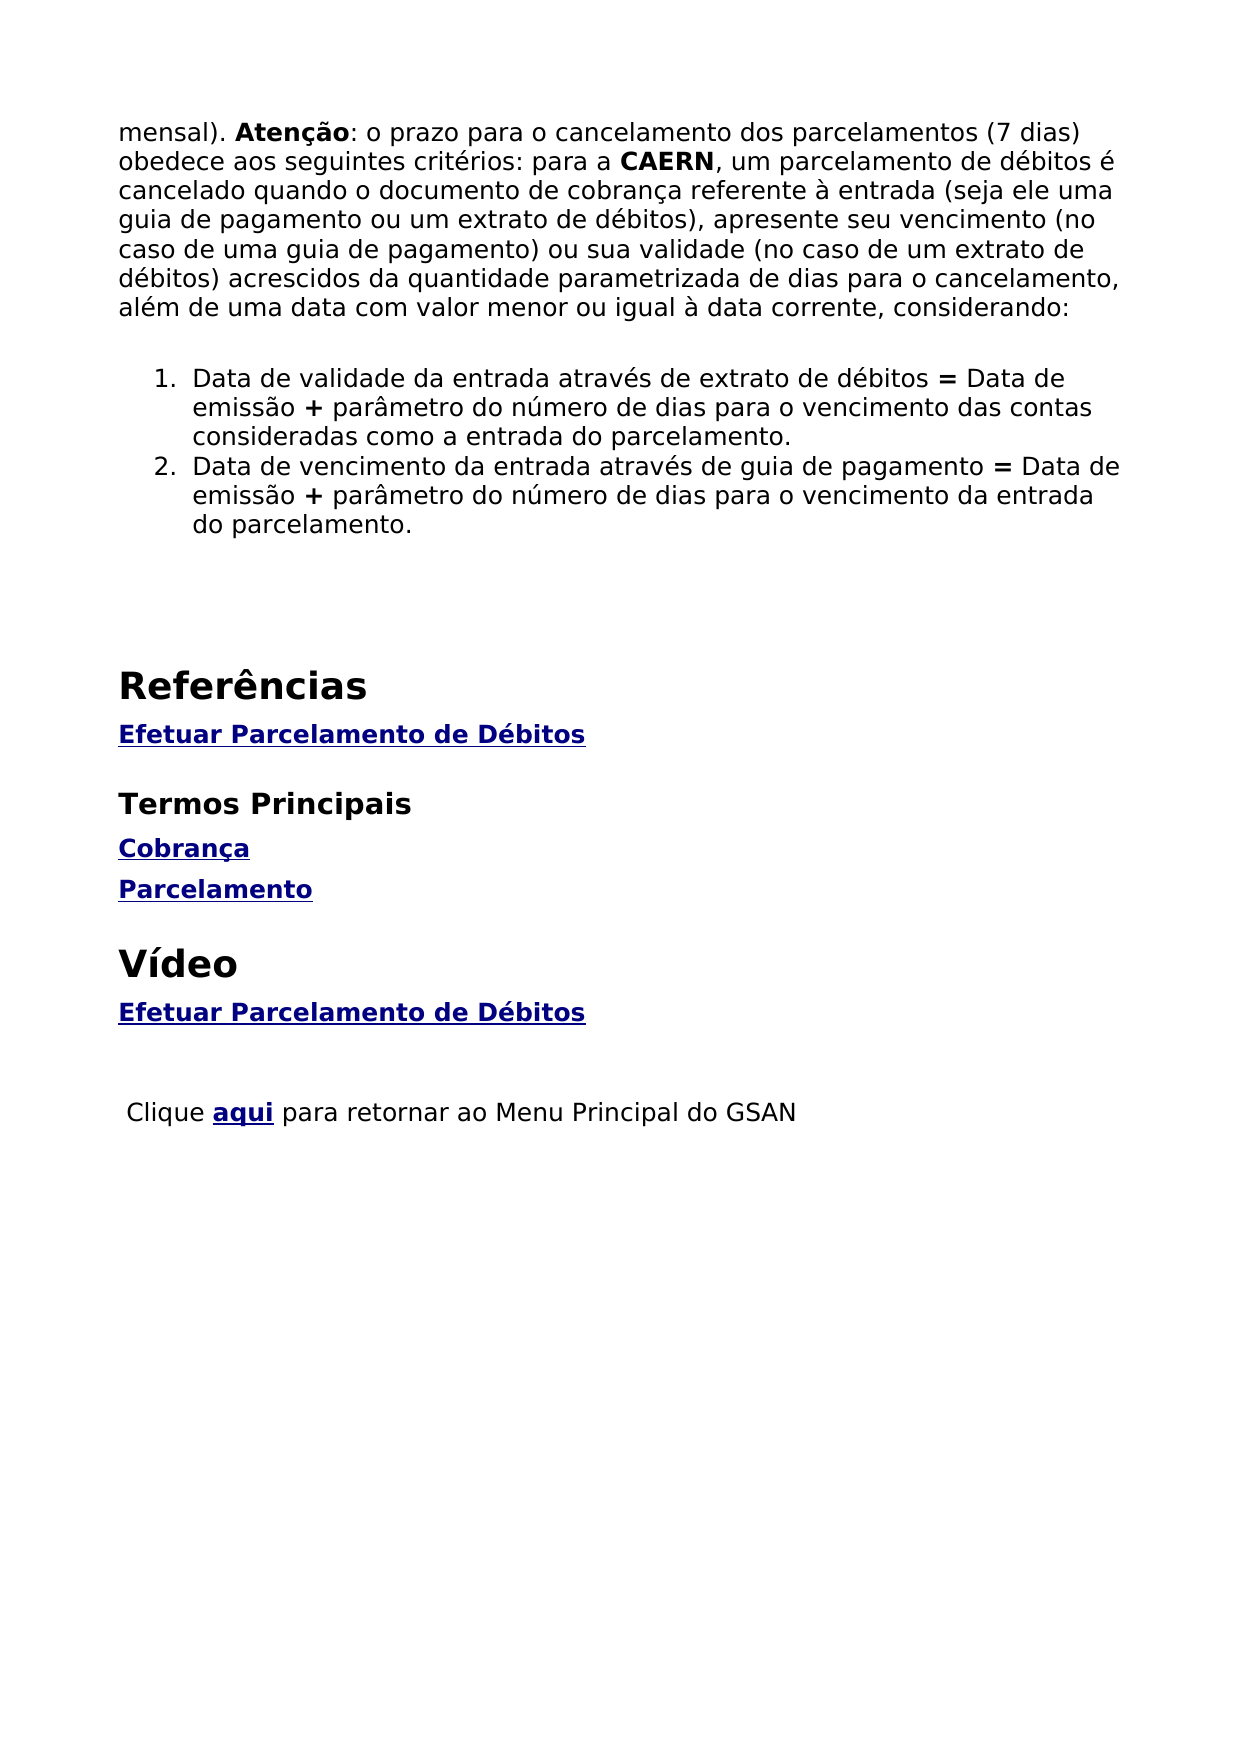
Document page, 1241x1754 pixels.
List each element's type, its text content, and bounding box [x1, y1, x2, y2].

list Data de validade da entrada através de extrato de débitos = Data de emissão + parâmetro do número de dias para o vencimento das contas consideradas como a entrada do parcelamento. [177, 364, 1122, 452]
subtitle Termos Principais [118, 787, 1122, 821]
list Data de vencimento da entrada através de guia de pagamento = Data de emissão + parâmetro do número de dias para o vencimento da entrada do parcelamento. [177, 452, 1122, 539]
text Clique aqui para retornar ao Menu Principal do GSAN [118, 1040, 1122, 1127]
text Cobrança [118, 834, 1122, 863]
text Efetuar Parcelamento de Débitos [118, 721, 1122, 750]
subtitle Referências [118, 664, 1122, 708]
subtitle Vídeo [118, 942, 1122, 986]
text Efetuar Parcelamento de Débitos [118, 998, 1122, 1027]
text mensal). Atenção: o prazo para o cancelamento dos parcelamentos (7 dias) obedece aos seguintes critérios: para a CAERN, um parcelamento de débitos é cancelado quando o documento de cobrança referente à entrada (seja ele uma guia de pagamento ou um extrato de débitos), apresente seu vencimento (no caso de uma guia de pagamento) ou sua validade (no caso de um extrato de débitos) acrescidos da quantidade parametrizada de dias para o cancelamento, além de uma data com valor menor ou igual à data corrente, considerando: [118, 118, 1122, 322]
text Parcelamento [118, 876, 1122, 905]
